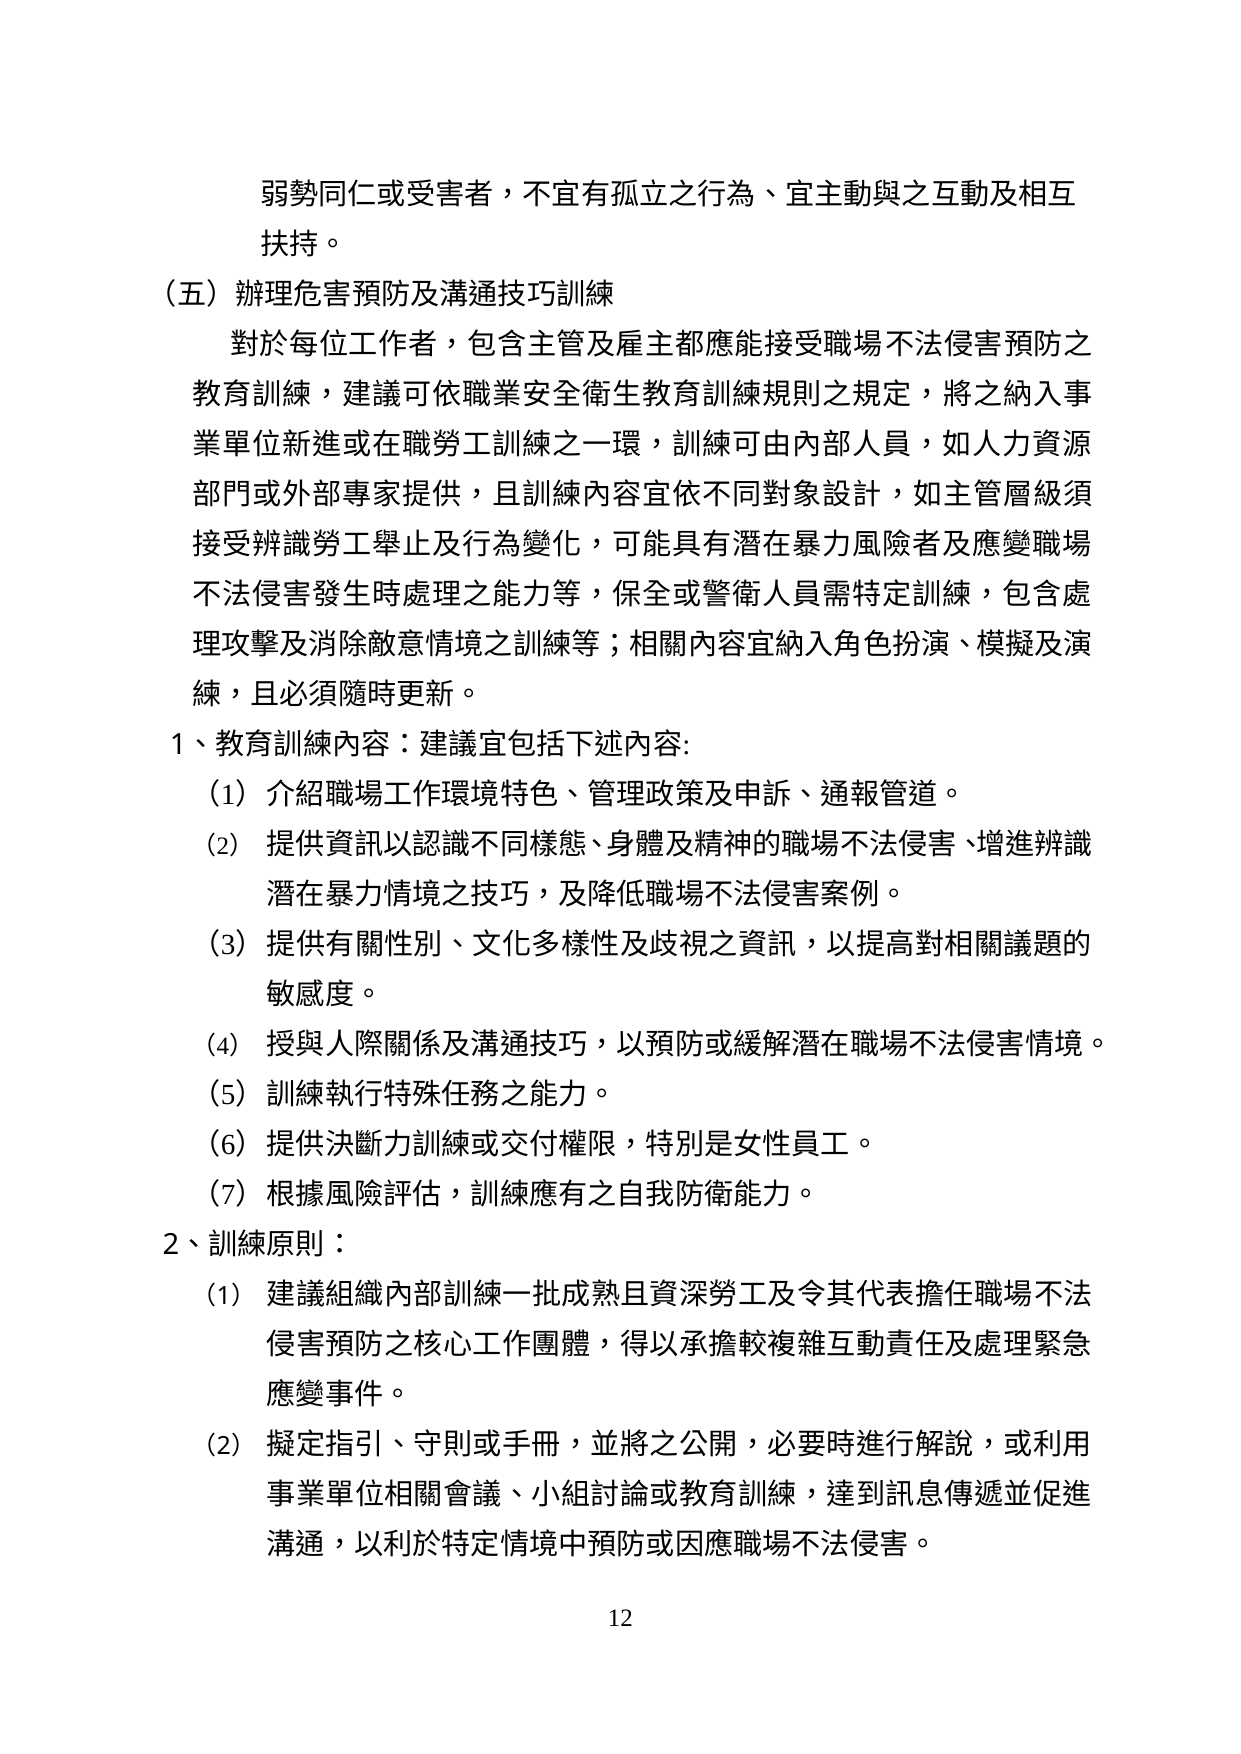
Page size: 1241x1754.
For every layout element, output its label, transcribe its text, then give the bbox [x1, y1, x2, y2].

list 介紹職場工作環境特色、管理政策及申訴、通報管道。 [191, 764, 1092, 814]
list 授與人際關係及溝通技巧，以預防或緩解潛在職場不法侵害情境。 [191, 1014, 1092, 1064]
list 擬定指引、守則或手冊，並將之公開，必要時進行解說，或利用事業單位相關會議、小組討論或教育訓練，達到訊息傳遞並促進溝通，以利於特定情境中預防或因應職場不法侵害。 [191, 1414, 1092, 1564]
text 弱勢同仁或受害者，不宜有孤立之行為、宜主動與之互動及相互扶持。 [148, 164, 1092, 264]
list 訓練執行特殊任務之能力。 [191, 1064, 1092, 1114]
list 提供有關性別、文化多樣性及歧視之資訊，以提高對相關議題的敏感度。 [191, 914, 1092, 1014]
text 2、訓練原則： [148, 1214, 1092, 1264]
list 提供資訊以認識不同樣態、身體及精神的職場不法侵害、增進辨識潛在暴力情境之技巧，及降低職場不法侵害案例。 [191, 814, 1092, 914]
text 1、教育訓練內容：建議宜包括下述內容: [148, 714, 1092, 764]
text 對於每位工作者，包含主管及雇主都應能接受職場不法侵害預防之教育訓練，建議可依職業安全衛生教育訓練規則之規定，將之納入事業單位新進或在職勞工訓練之一環，訓練可由內部人員，如人力資源部門或外部專家提供，且訓練內容宜依不同對象設計，如主管層級須接受辨識勞工舉止及行為變化，可能具有潛在暴力風險者及應變職場不法侵害發生時處理之能力等，保全或警衛人員需特定訓練，包含處理攻擊及消除敵意情境之訓練等；相關內容宜納入角色扮演、模擬及演練，且必須隨時更新。 [192, 314, 1092, 714]
text （五）辦理危害預防及溝通技巧訓練 [148, 264, 1092, 314]
list 提供決斷力訓練或交付權限，特別是女性員工。 [191, 1114, 1092, 1164]
list 根據風險評估，訓練應有之自我防衛能力。 [191, 1164, 1092, 1214]
list 建議組織內部訓練一批成熟且資深勞工及令其代表擔任職場不法侵害預防之核心工作團體，得以承擔較複雜互動責任及處理緊急應變事件。 [191, 1264, 1092, 1414]
